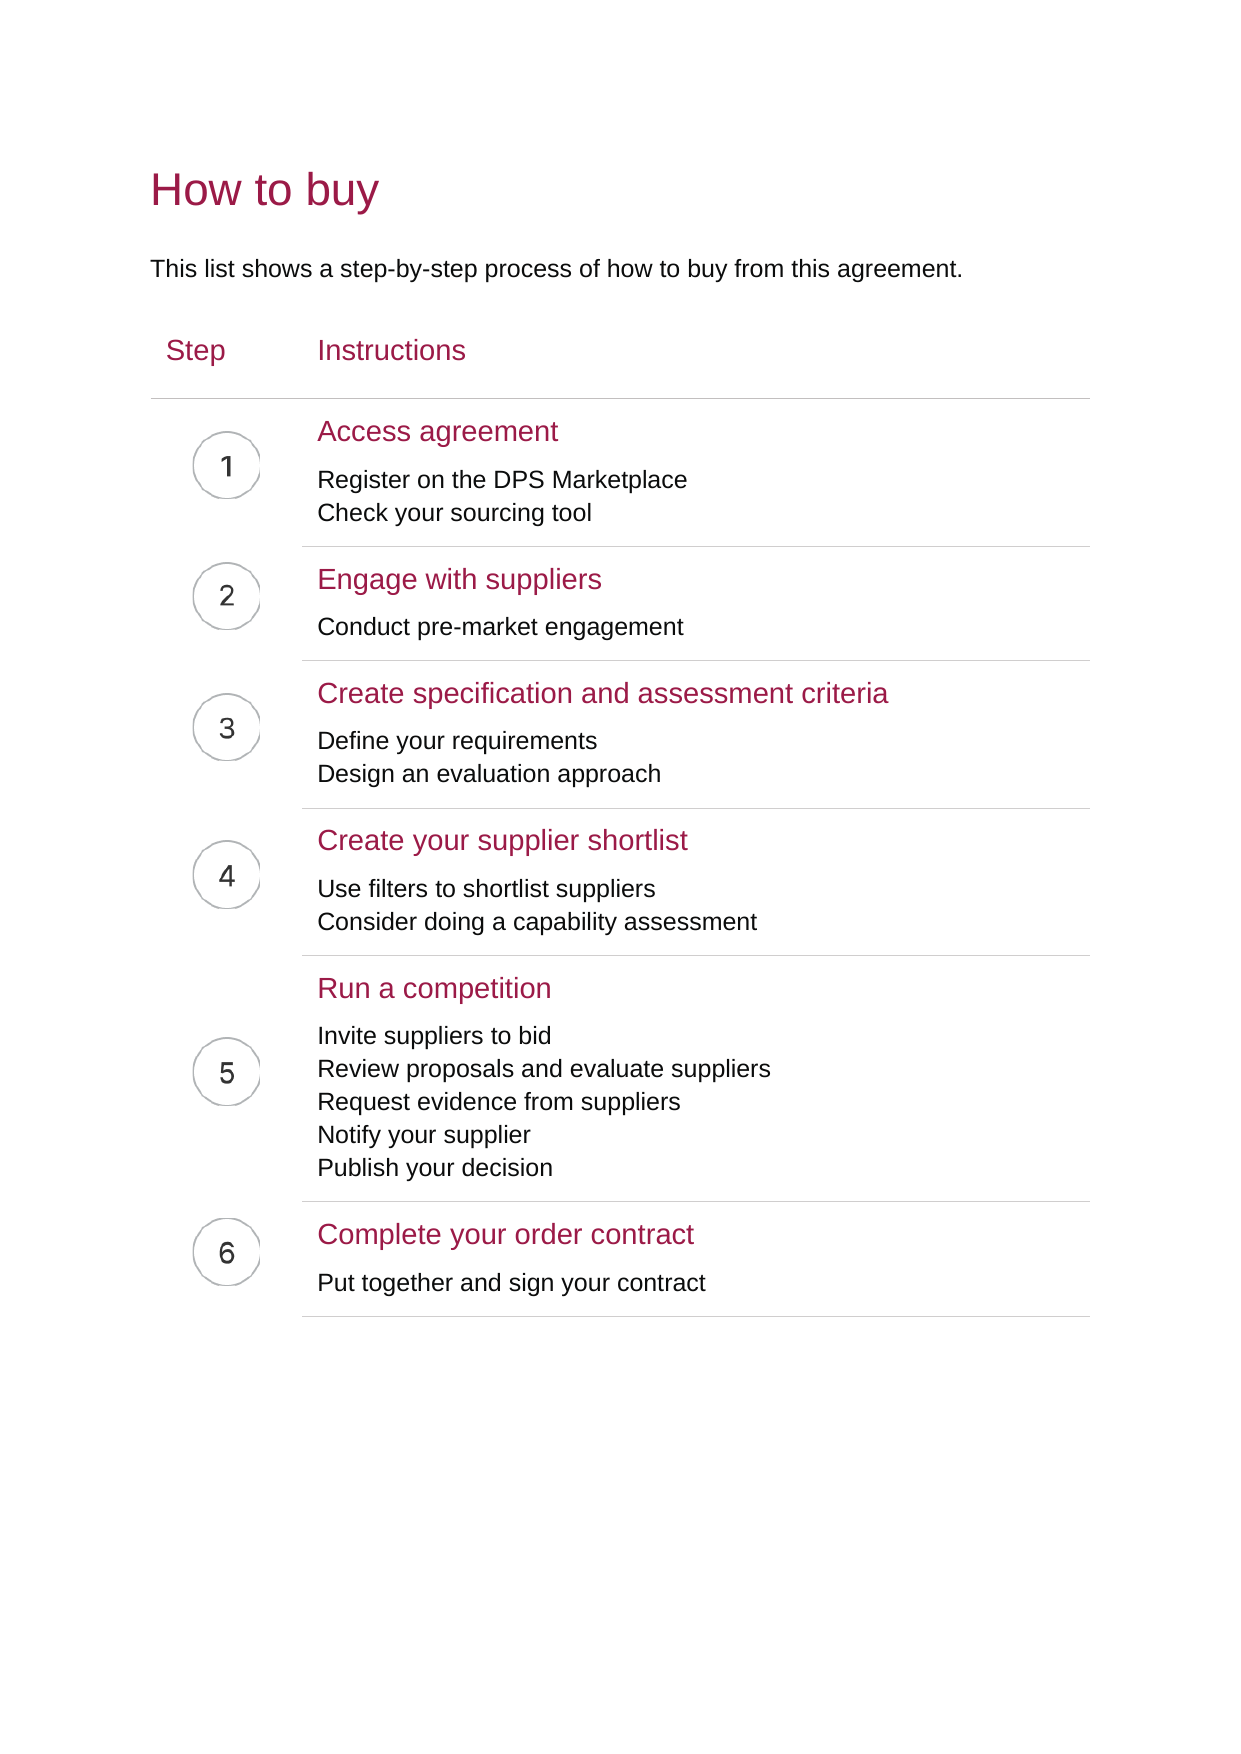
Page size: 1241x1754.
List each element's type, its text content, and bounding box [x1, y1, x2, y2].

subtitle How to buy [150, 162, 1090, 215]
table_cell [151, 808, 302, 955]
table_cell [151, 955, 302, 1201]
table_cell [151, 546, 302, 660]
table_header Step [151, 318, 302, 398]
table_cell Engage with suppliers Conduct pre-market engagement [302, 547, 1090, 660]
table_header Instructions [302, 318, 1090, 398]
table_cell [151, 660, 302, 807]
table_cell Create specification and assessment criteria Define your requirements Design an evaluation approach [302, 661, 1090, 807]
table_cell Complete your order contract Put together and sign your contract [302, 1202, 1090, 1316]
table_cell [151, 1201, 302, 1316]
text This list shows a step-by-step process of how to buy from this agreement. [150, 254, 1090, 283]
table_cell Create your supplier shortlist Use filters to shortlist suppliers Consider doing a capability assessment [302, 809, 1090, 955]
table_cell [151, 399, 302, 546]
table_cell Run a competition Invite suppliers to bid Review proposals and evaluate suppliers Request evidence from suppliers Notify your supplier Publish your decision [302, 956, 1090, 1201]
table_cell Access agreement Register on the DPS Marketplace Check your sourcing tool [302, 399, 1090, 546]
